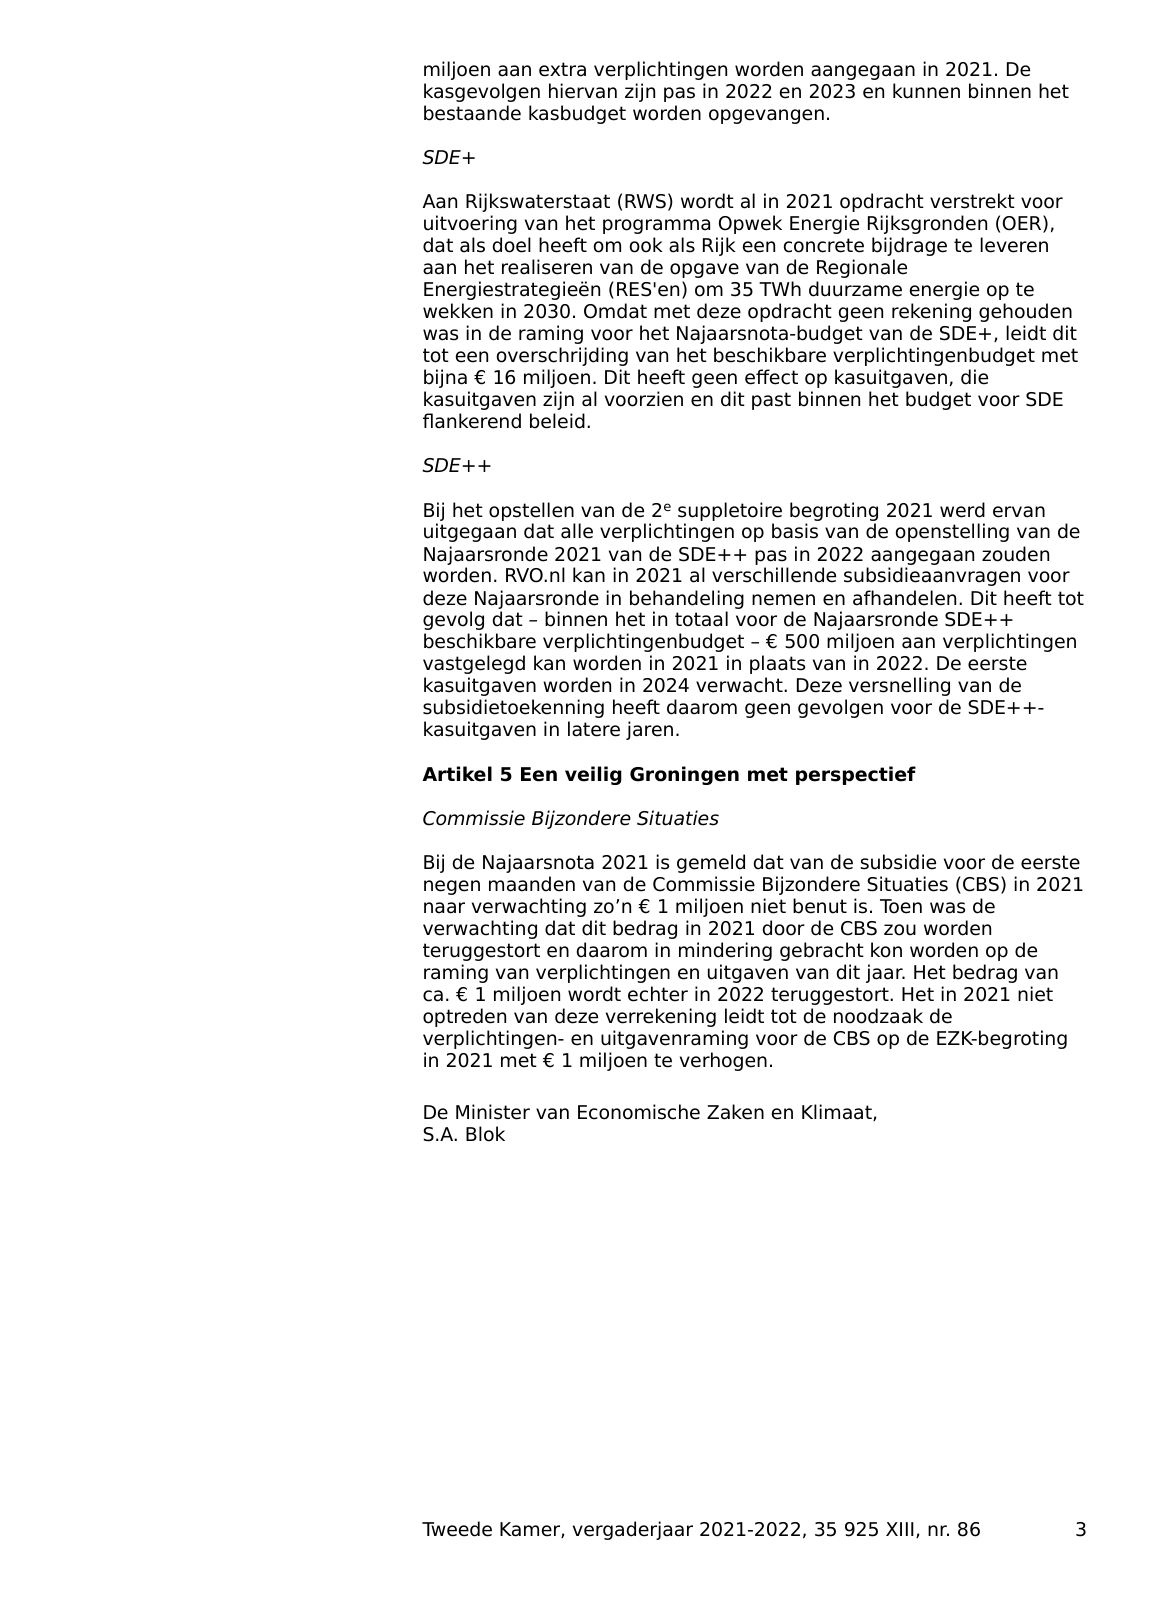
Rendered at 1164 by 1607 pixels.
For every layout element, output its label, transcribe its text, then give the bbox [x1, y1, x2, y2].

text Bij het opstellen van de 2e suppletoire begroting 2021 werd ervan uitgegaan dat alle verplichtingen op basis van de openstelling van de Najaarsronde 2021 van de SDE++ pas in 2022 aangegaan zouden worden. RVO.nl kan in 2021 al verschillende subsidieaanvragen voor deze Najaarsronde in behandeling nemen en afhandelen. Dit heeft tot gevolg dat – binnen het in totaal voor de Najaarsronde SDE++ beschikbare verplichtingenbudget – € 500 miljoen aan verplichtingen vastgelegd kan worden in 2021 in plaats van in 2022. De eerste kasuitgaven worden in 2024 verwacht. Deze versnelling van de subsidietoekenning heeft daarom geen gevolgen voor de SDE++-kasuitgaven in latere jaren. [422, 499, 1087, 741]
text De Minister van Economische Zaken en Klimaat, S.A. Blok [422, 1102, 1087, 1146]
subtitle Artikel 5 Een veilig Groningen met perspectief [422, 763, 1087, 785]
subtitle Commissie Bijzondere Situaties [422, 808, 1087, 829]
text miljoen aan extra verplichtingen worden aangegaan in 2021. De kasgevolgen hiervan zijn pas in 2022 en 2023 en kunnen binnen het bestaande kasbudget worden opgevangen. [422, 59, 1087, 125]
subtitle SDE++ [422, 455, 1087, 477]
text Aan Rijkswaterstaat (RWS) wordt al in 2021 opdracht verstrekt voor uitvoering van het programma Opwek Energie Rijksgronden (OER), dat als doel heeft om ook als Rijk een concrete bijdrage te leveren aan het realiseren van de opgave van de Regionale Energiestrategieën (RES'en) om 35 TWh duurzame energie op te wekken in 2030. Omdat met deze opdracht geen rekening gehouden was in de raming voor het Najaarsnota-budget van de SDE+, leidt dit tot een overschrijding van het beschikbare verplichtingenbudget met bijna € 16 miljoen. Dit heeft geen effect op kasuitgaven, die kasuitgaven zijn al voorzien en dit past binnen het budget voor SDE flankerend beleid. [422, 191, 1087, 433]
subtitle SDE+ [422, 147, 1087, 169]
text Bij de Najaarsnota 2021 is gemeld dat van de subsidie voor de eerste negen maanden van de Commissie Bijzondere Situaties (CBS) in 2021 naar verwachting zo’n € 1 miljoen niet benut is. Toen was de verwachting dat dit bedrag in 2021 door de CBS zou worden teruggestort en daarom in mindering gebracht kon worden op de raming van verplichtingen en uitgaven van dit jaar. Het bedrag van ca. € 1 miljoen wordt echter in 2022 teruggestort. Het in 2021 niet optreden van deze verrekening leidt tot de noodzaak de verplichtingen- en uitgavenraming voor de CBS op de EZK-begroting in 2021 met € 1 miljoen te verhogen. [422, 852, 1087, 1072]
